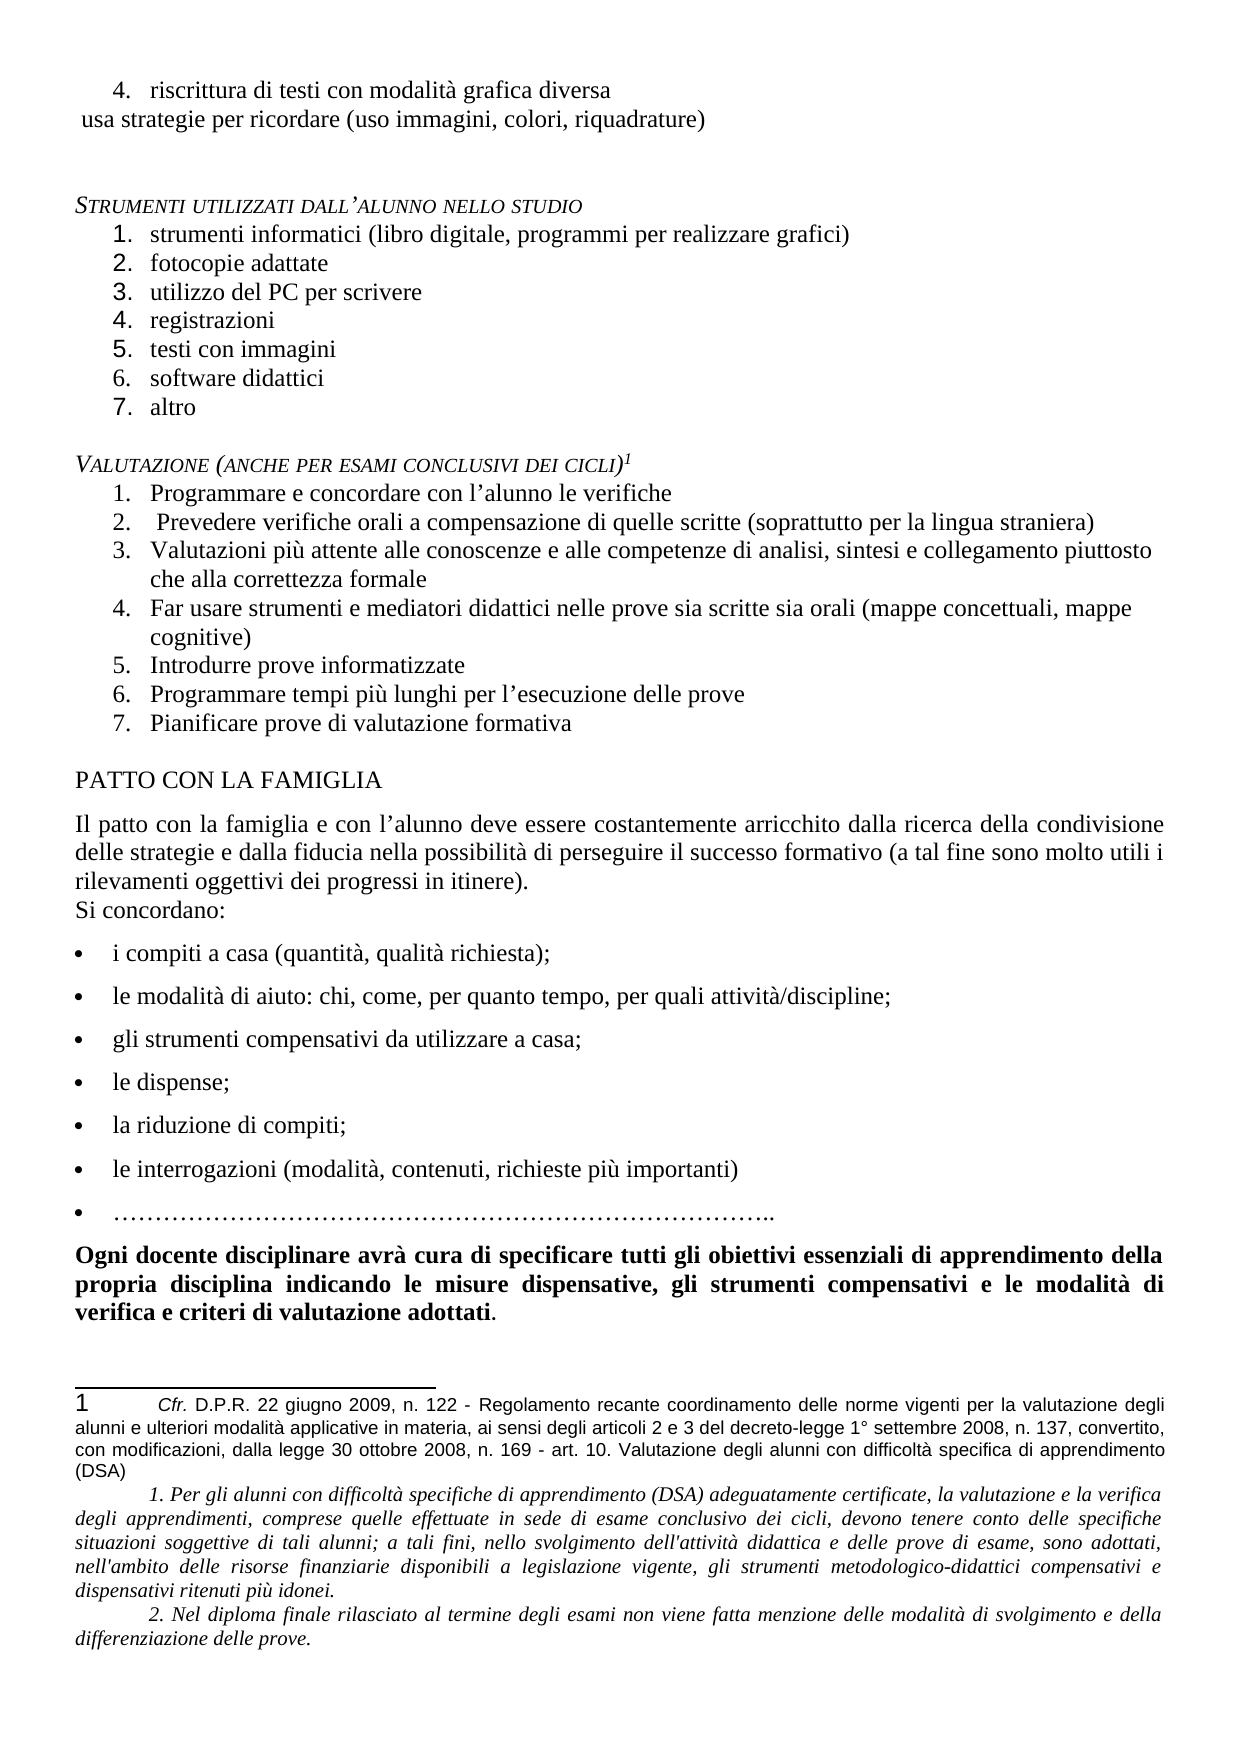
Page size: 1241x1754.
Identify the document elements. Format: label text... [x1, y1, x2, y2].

list i compiti a casa (quantità, qualità richiesta); [75, 938, 1165, 967]
list software didattici [112, 363, 1165, 392]
list la riduzione di compiti; [75, 1111, 1165, 1139]
list utilizzo del PC per scrivere [112, 276, 1165, 305]
list Programmare e concordare con l’alunno le verifiche [112, 478, 1165, 507]
list Prevedere verifiche orali a compensazione di quelle scritte (soprattutto per la lingua straniera) [112, 507, 1165, 536]
text 1. Per gli alunni con difficoltà specifiche di apprendimento (DSA) adeguatamente certificate, la valutazione e la verifica degli apprendimenti, comprese quelle effettuate in sede di esame conclusivo dei cicli, devono tenere conto delle specifiche situazioni soggettive di tali alunni; a tali fini, nello svolgimento dell'attività didattica e delle prove di esame, sono adottati, nell'ambito delle risorse finanziarie disponibili a legislazione vigente, gli strumenti metodologico-didattici compensativi e dispensativi ritenuti più idonei. [75, 1482, 1165, 1602]
list strumenti informatici (libro digitale, programmi per realizzare grafici) [112, 219, 1165, 248]
list testi con immagini [112, 334, 1165, 363]
list Pianificare prove di valutazione formativa [112, 708, 1165, 737]
text usa strategie per ricordare (uso immagini, colori, riquadrature) [75, 104, 1165, 132]
list gli strumenti compensativi da utilizzare a casa; [75, 1024, 1165, 1053]
text Strumenti utilizzati dall’alunno nello studio [75, 190, 1165, 219]
list …………………………………………………………………….. [75, 1197, 1165, 1226]
text Si concordano: [75, 895, 1165, 924]
list fotocopie adattate [112, 248, 1165, 276]
list Programmare tempi più lunghi per l’esecuzione delle prove [112, 679, 1165, 708]
text 2. Nel diploma finale rilasciato al termine degli esami non viene fatta menzione delle modalità di svolgimento e della differenziazione delle prove. [75, 1602, 1165, 1650]
list altro [112, 392, 1165, 421]
text Valutazione (anche per esami conclusivi dei cicli) [75, 449, 1165, 478]
text PATTO CON LA FAMIGLIA [75, 766, 1165, 794]
text Ogni docente disciplinare avrà cura di specificare tutti gli obiettivi essenziali di apprendimento della propria disciplina indicando le misure dispensative, gli strumenti compensativi e le modalità di verifica e criteri di valutazione adottati. [75, 1240, 1165, 1326]
text Il patto con la famiglia e con l’alunno deve essere costantemente arricchito dalla ricerca della condivisione delle strategie e dalla fiducia nella possibilità di perseguire il successo formativo (a tal fine sono molto utili i rilevamenti oggettivi dei progressi in itinere). [75, 809, 1165, 895]
list Far usare strumenti e mediatori didattici nelle prove sia scritte sia orali (mappe concettuali, mappe cognitive) [112, 593, 1165, 651]
list le dispense; [75, 1067, 1165, 1096]
list riscrittura di testi con modalità grafica diversa [112, 75, 1165, 104]
list le interrogazioni (modalità, contenuti, richieste più importanti) [75, 1154, 1165, 1182]
text Cfr. D.P.R. 22 giugno 2009, n. 122 - Regolamento recante coordinamento delle norme vigenti per la valutazione degli alunni e ulteriori modalità applicative in materia, ai sensi degli articoli 2 e 3 del decreto-legge 1° settembre 2008, n. 137, convertito, con modificazioni, dalla legge 30 ottobre 2008, n. 169 - art. 10. Valutazione degli alunni con difficoltà specifica di apprendimento (DSA) [75, 1388, 1165, 1482]
list le modalità di aiuto: chi, come, per quanto tempo, per quali attività/discipline; [75, 981, 1165, 1010]
list Introdurre prove informatizzate [112, 651, 1165, 679]
list registrazioni [112, 305, 1165, 334]
list Valutazioni più attente alle conoscenze e alle competenze di analisi, sintesi e collegamento piuttosto che alla correttezza formale [112, 536, 1165, 593]
